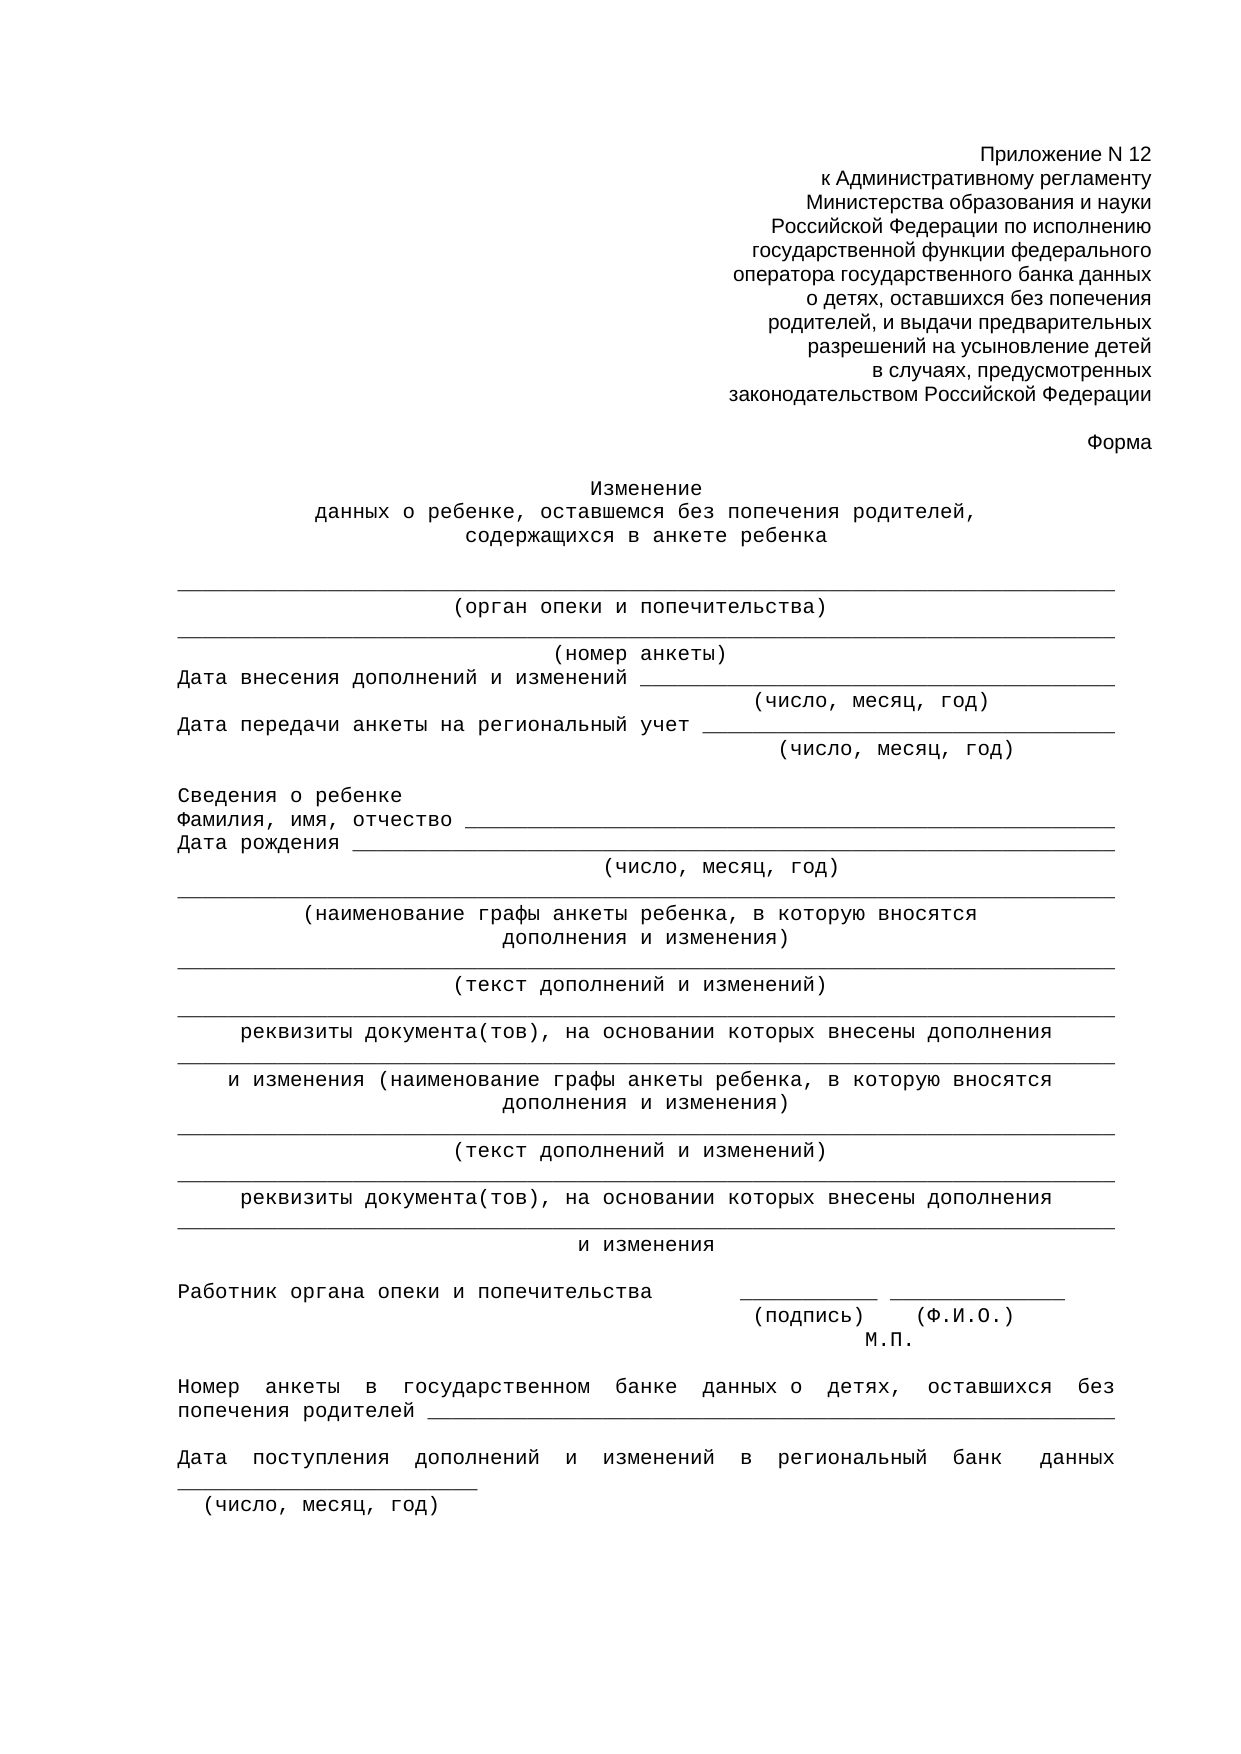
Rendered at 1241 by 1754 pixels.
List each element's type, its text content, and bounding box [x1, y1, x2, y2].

text (номер анкеты) [177, 643, 1152, 667]
text реквизиты документа(тов), на основании которых внесены дополнения [177, 1187, 1152, 1211]
text дополнения и изменения) [177, 927, 1152, 950]
text Дата внесения дополнений и изменений ______________________________________ [177, 667, 1152, 690]
text (наименование графы анкеты ребенка, в которую вносятся [177, 903, 1152, 927]
text (подпись) (Ф.И.О.) [177, 1305, 1152, 1329]
text Дата передачи анкеты на региональный учет _________________________________ [177, 714, 1152, 738]
text Фамилия, имя, отчество ____________________________________________________ [177, 808, 1152, 832]
text о детях, оставшихся без попечения [177, 286, 1152, 310]
text М.П. [177, 1329, 1152, 1352]
text родителей, и выдачи предварительных [177, 310, 1152, 334]
text ___________________________________________________________________________ [177, 950, 1152, 974]
text Работник органа опеки и попечительства ___________ ______________ [177, 1281, 1152, 1305]
text оператора государственного банка данных [177, 262, 1152, 286]
text Министерства образования и науки [177, 190, 1152, 214]
text Изменение [177, 477, 1152, 501]
text ________________________ [177, 1471, 1152, 1494]
text (число, месяц, год) [177, 738, 1152, 761]
text ___________________________________________________________________________ [177, 1211, 1152, 1234]
text ___________________________________________________________________________ [177, 572, 1152, 596]
text Номер анкеты в государственном банке данных о детях, оставшихся без [177, 1376, 1152, 1400]
text Сведения о ребенке [177, 785, 1152, 808]
text (число, месяц, год) [177, 1494, 1152, 1518]
text реквизиты документа(тов), на основании которых внесены дополнения [177, 1021, 1152, 1045]
text Форма [177, 429, 1152, 453]
text в случаях, предусмотренных [177, 358, 1152, 382]
text к Административному регламенту [177, 166, 1152, 190]
text и изменения (наименование графы анкеты ребенка, в которую вносятся [177, 1069, 1152, 1092]
text ___________________________________________________________________________ [177, 1163, 1152, 1187]
text (орган опеки и попечительства) [177, 596, 1152, 619]
text и изменения [177, 1234, 1152, 1258]
text (число, месяц, год) [177, 856, 1152, 879]
text ___________________________________________________________________________ [177, 1045, 1152, 1069]
text государственной функции федерального [177, 238, 1152, 262]
text (текст дополнений и изменений) [177, 974, 1152, 998]
text (текст дополнений и изменений) [177, 1139, 1152, 1163]
text ___________________________________________________________________________ [177, 619, 1152, 643]
text (число, месяц, год) [177, 690, 1152, 714]
text Дата поступления дополнений и изменений в региональный банк данных [177, 1447, 1152, 1471]
text ___________________________________________________________________________ [177, 1116, 1152, 1139]
text ___________________________________________________________________________ [177, 998, 1152, 1021]
text попечения родителей _______________________________________________________ [177, 1400, 1152, 1423]
text Дата рождения _____________________________________________________________ [177, 832, 1152, 856]
text Приложение N 12 [177, 142, 1152, 166]
text разрешений на усыновление детей [177, 334, 1152, 358]
text ___________________________________________________________________________ [177, 879, 1152, 903]
text содержащихся в анкете ребенка [177, 525, 1152, 548]
text законодательством Российской Федерации [177, 382, 1152, 406]
text Российской Федерации по исполнению [177, 214, 1152, 238]
text данных о ребенке, оставшемся без попечения родителей, [177, 501, 1152, 525]
text дополнения и изменения) [177, 1092, 1152, 1116]
